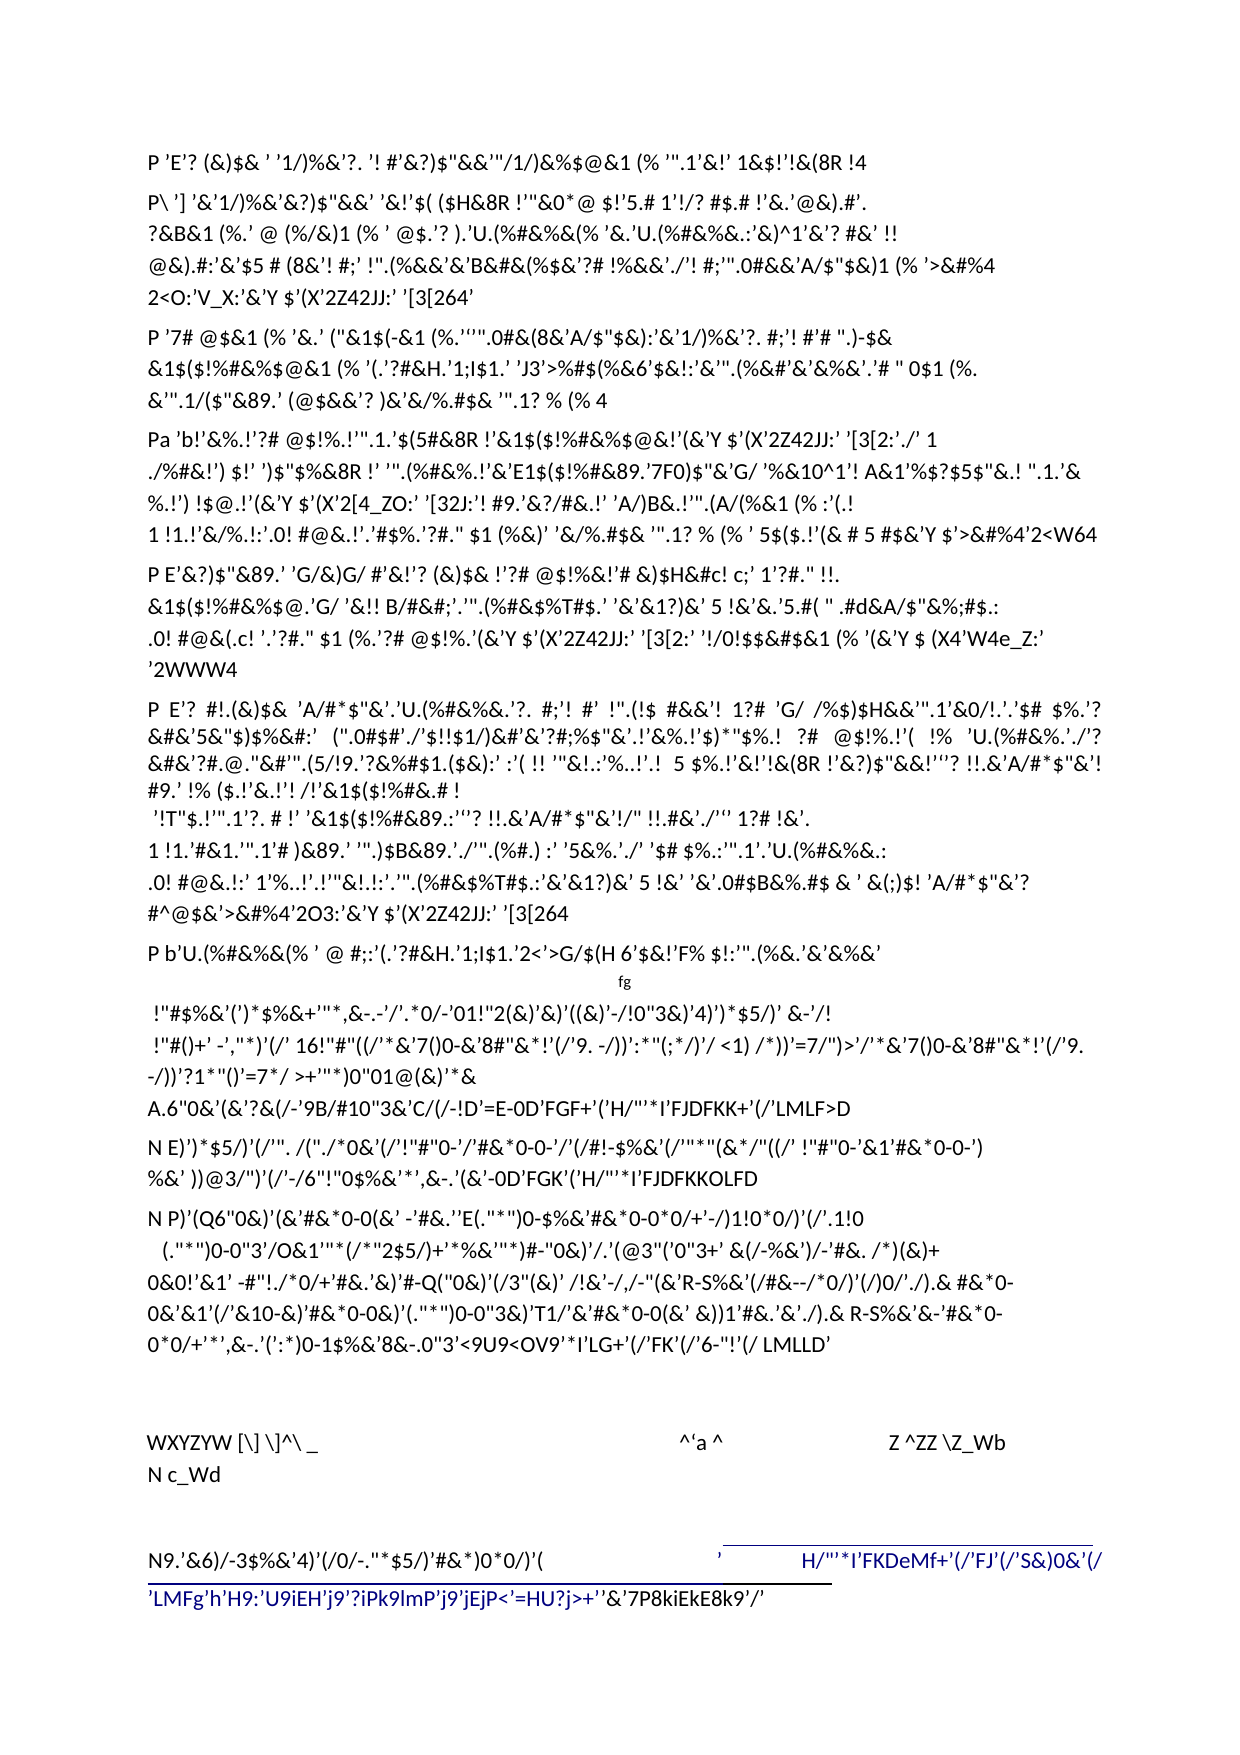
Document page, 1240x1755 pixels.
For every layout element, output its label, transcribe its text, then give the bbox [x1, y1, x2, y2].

text N c_Wd [147, 1460, 1112, 1488]
text &1$($!%#&%$@.’G/ ’&!! B/#&#;’.’".(%#&$%T#$.’ ’&’&1?)&’ 5 !&’&.’5.#( " .#d&A/$"&%;#$.: [147, 592, 1112, 620]
text P b’U.(%#&%&(% ’ @ #;:’(.’?#&H.’1;I$1.’2<’>G/$(H 6’$&!’F% $!:’".(%&.’&’&%&’ [147, 939, 1112, 967]
text A.6"0&’(&’?&(/-’9B/#10"3&’C/(/-!D’=E-0D’FGF+’(’H/"’*I’FJDFKK+’(/’LMLF>D [147, 1094, 1112, 1122]
text WXYZYW [\] \]^\ _ ^‘a ^ Z ^ZZ \Z_Wb [146, 1428, 1112, 1456]
text P ’E’? (&)$& ’ ’1/)%&’?. ’! #’&?)$"&&’"/1/)&%$@&1 (% ’".1’&!’ 1&$!’!&(8R !4 [147, 148, 1112, 177]
text fg [148, 971, 1101, 991]
text 1 !1.’#&1.’".1’# )&89.’ ’".)$B&89.’./’".(%#.) :’ ’5&%.’./’ ’$# $%.:’".1’.’U.(%#&%&.: [147, 836, 1112, 864]
text 1 !1.!’&/%.!:’.0! #@&.!’.’#$%.’?#." $1 (%&)’ ’&/%.#$& ’".1? % (% ’ 5$($.!’(& # 5 #$&’Y $’>&#%4’2<W64 [147, 521, 1112, 549]
text Pa ’b!’&%.!’?# @$!%.!’".1.’$(5#&8R !’&1$($!%#&%$@&!’(&’Y $’(X’2Z42JJ:’ ’[3[2:’./’ 1 [147, 426, 1112, 453]
table_header N9.’&6)/-3$%&’4)’(/0/-."*$5/)’#&*)0*0/)’( [148, 1492, 723, 1583]
text P\ ’] ’&’1/)%&’&?)$"&&’ ’&!’$( ($H&8R !’"&0*@ $!’5.# 1’!/? #$.# !’&.’@&).#’. [147, 188, 1112, 216]
text ?&B&1 (%.’ @ (%/&)1 (% ’ @$.’? ).’U.(%#&%&(% ’&.’U.(%#&%&.:’&)^1’&’? #&’ !! [147, 219, 1112, 248]
text P E’&?)$"&89.’ ’G/&)G/ #’&!’? (&)$& !’?# @$!%&!’# &)$H&#c! c;’ 1’?#." !!. [147, 561, 1112, 588]
table_header [723, 1492, 1092, 1545]
text !"#$%&’(’)*$%&+’"*,&-.-’/’.*0/-’01!"2(&)’&)’((&)’-/!0"3&)’4)’)*$5/)’ &-’/! [147, 999, 1112, 1027]
text N P)’(Q6"0&)’(&’#&*0-0(&’ -’#&.’’E(."*")0-$%&’#&*0-0*0/+’-/)1!0*0/)’(/’.1!0 [147, 1204, 1112, 1232]
text &1$($!%#&%$@&1 (% ’(.’?#&H.’1;I$1.’ ’J3’>%#$(%&6’$&!:’&’".(%&#’&’&%&’.’# " 0$1 (%. &’".1/($"&89.’ (@$&&’? )&’&/%.#$& ’".1? % (% 4 [147, 354, 1112, 414]
text N E)’)*$5/)’(/’". /("./*0&’(/’!"#"0-’/’#&*0-0-’/’(/#!-$%&’(/’"*"(&*/"((/’ !"#"0-’&1’#&*0-0-’)%&’ ))@3/")’(/’-/6"!"0$%&’*’,&-.’(&’-0D’FGK’(’H/"’*I’FJDFKKOLFD [147, 1133, 1112, 1192]
table_cell H/"’*I’FKDeMf+’(/’FJ’(/’S&)0&’(/ [832, 1546, 1092, 1583]
table_cell ’ [723, 1546, 832, 1583]
text (."*")0-0"3’/O&1’"*(/*"2$5/)+’*%&’"*)#-"0&)’/.’(@3"(’0"3+’ &(/-%&’)/-’#&. /*)(&)+ [162, 1236, 1112, 1264]
text ’LMFg’h’H9:’U9iEH’j9’?iPk9lmP’j9’jEjP<’=HU?j>+’’&’7P8kiEkE8k9’/’ [147, 1584, 1112, 1612]
text ’!T"$.!’".1’?. # !’ ’&1$($!%#&89.:’‘’? !!.&’A/#*$"&’!/" !!.#&’./’‘’ 1?# !&’. [147, 804, 1112, 832]
text .0! #@&.!:’ 1’%..!’.!’"&!.!:’.’".(%#&$%T#$.:’&’&1?)&’ 5 !&’ ’&’.0#$B&%.#$ & ’ &(;)$! ’A/#*$"&’?#^@$&’>&#%4’2O3:’&’Y $’(X’2Z42JJ:’ ’[3[264 [147, 868, 1112, 927]
text ./%#&!’) $!’ ’)$"$%&8R !’ ’".(%#&%.!’&’E1$($!%#&89.’7F0)$"&’G/ ’%&10^1’! A&1’%$?$5$"&.! ".1.’&%.!’) !$@.!’(&’Y $’(X’2[4_ZO:’ ’[32J:’! #9.’&?/#&.!’ ’A/)B&.!’".(A/(%&1 (% :’(.! [147, 457, 1112, 517]
text .0! #@&(.c! ’.’?#." $1 (%.’?# @$!%.’(&’Y $’(X’2Z42JJ:’ ’[3[2:’ ’!/0!$$&#$&1 (% ’(&’Y $ (X4’W4e_Z:’ ’2WWW4 [147, 624, 1112, 684]
text 0&0!’&1’ -#"!./*0/+’#&.’&)’#-Q("0&)’(/3"(&)’ /!&’-/,/-"(&’R-S%&’(/#&--/*0/)’(/)0/’./).& #&*0-0&’&1’(/’&10-&)’#&*0-0&)’(."*")0-0"3&)’T1/’&’#&*0-0(&’ &))1’#&.’&’./).& R-S%&’&-’#&*0-0*0/+’*’,&-.’(’:*)0-1$%&’8&-.0"3’<9U9<OV9’*I’LG+’(/’FK’(/’6-"!’(/ LMLLD’ [147, 1268, 1112, 1358]
text P ’7# @$&1 (% ’&.’ ("&1$(-&1 (%.’‘’".0#&(8&’A/$"$&):’&’1/)%&’?. #;’! #’# ".)-$& [147, 323, 1112, 351]
text @&).#:’&’$5 # (8&’! #;’ !".(%&&’&’B&#&(%$&’?# !%&&’./’! #;’".0#&&’A/$"$&)1 (% ’>&#%4 2<O:’V_X:’&’Y $’(X’2Z42JJ:’ ’[3[264’ [147, 251, 1112, 311]
text P E’? #!.(&)$& ’A/#*$"&’.’U.(%#&%&.’?. #;’! #’ !".(!$ #&&’! 1?# ’G/ /%$)$H&&’".1’&0/!.’.’$# $%.’?&#&’5&"$)$%&#:’ (".0#$#’./’$!!$1/)&#’&’?#;%$"&’.!’&%.!’$)*"$%.! ?# @$!%.!’( !% ’U.(%#&%.’./’?&#&’?#.@."&#’".(5/!9.’?&%#$1.($&):’ :’( !! ’"&!.:’%..!’.! 5 $%.!’&!’!&(8R !’&?)$"&&!’‘’? !!.&’A/#*$"&’! #9.’ !% ($.!’&.!’! /!’&1$($!%#&.# ! [147, 696, 1103, 804]
text !"#()+’ -’,"*)’(/’ 16!"#"((/’*&’7()0-&’8#"&*!’(/’9. -/))’:*"(;*/)’/ <1) /*))’=7/")>’/’*&’7()0-&’8#"&*!’(/’9. -/))’?1*"()’=7*/ >+’"*)0"01@(&)’*& [147, 1031, 1112, 1090]
